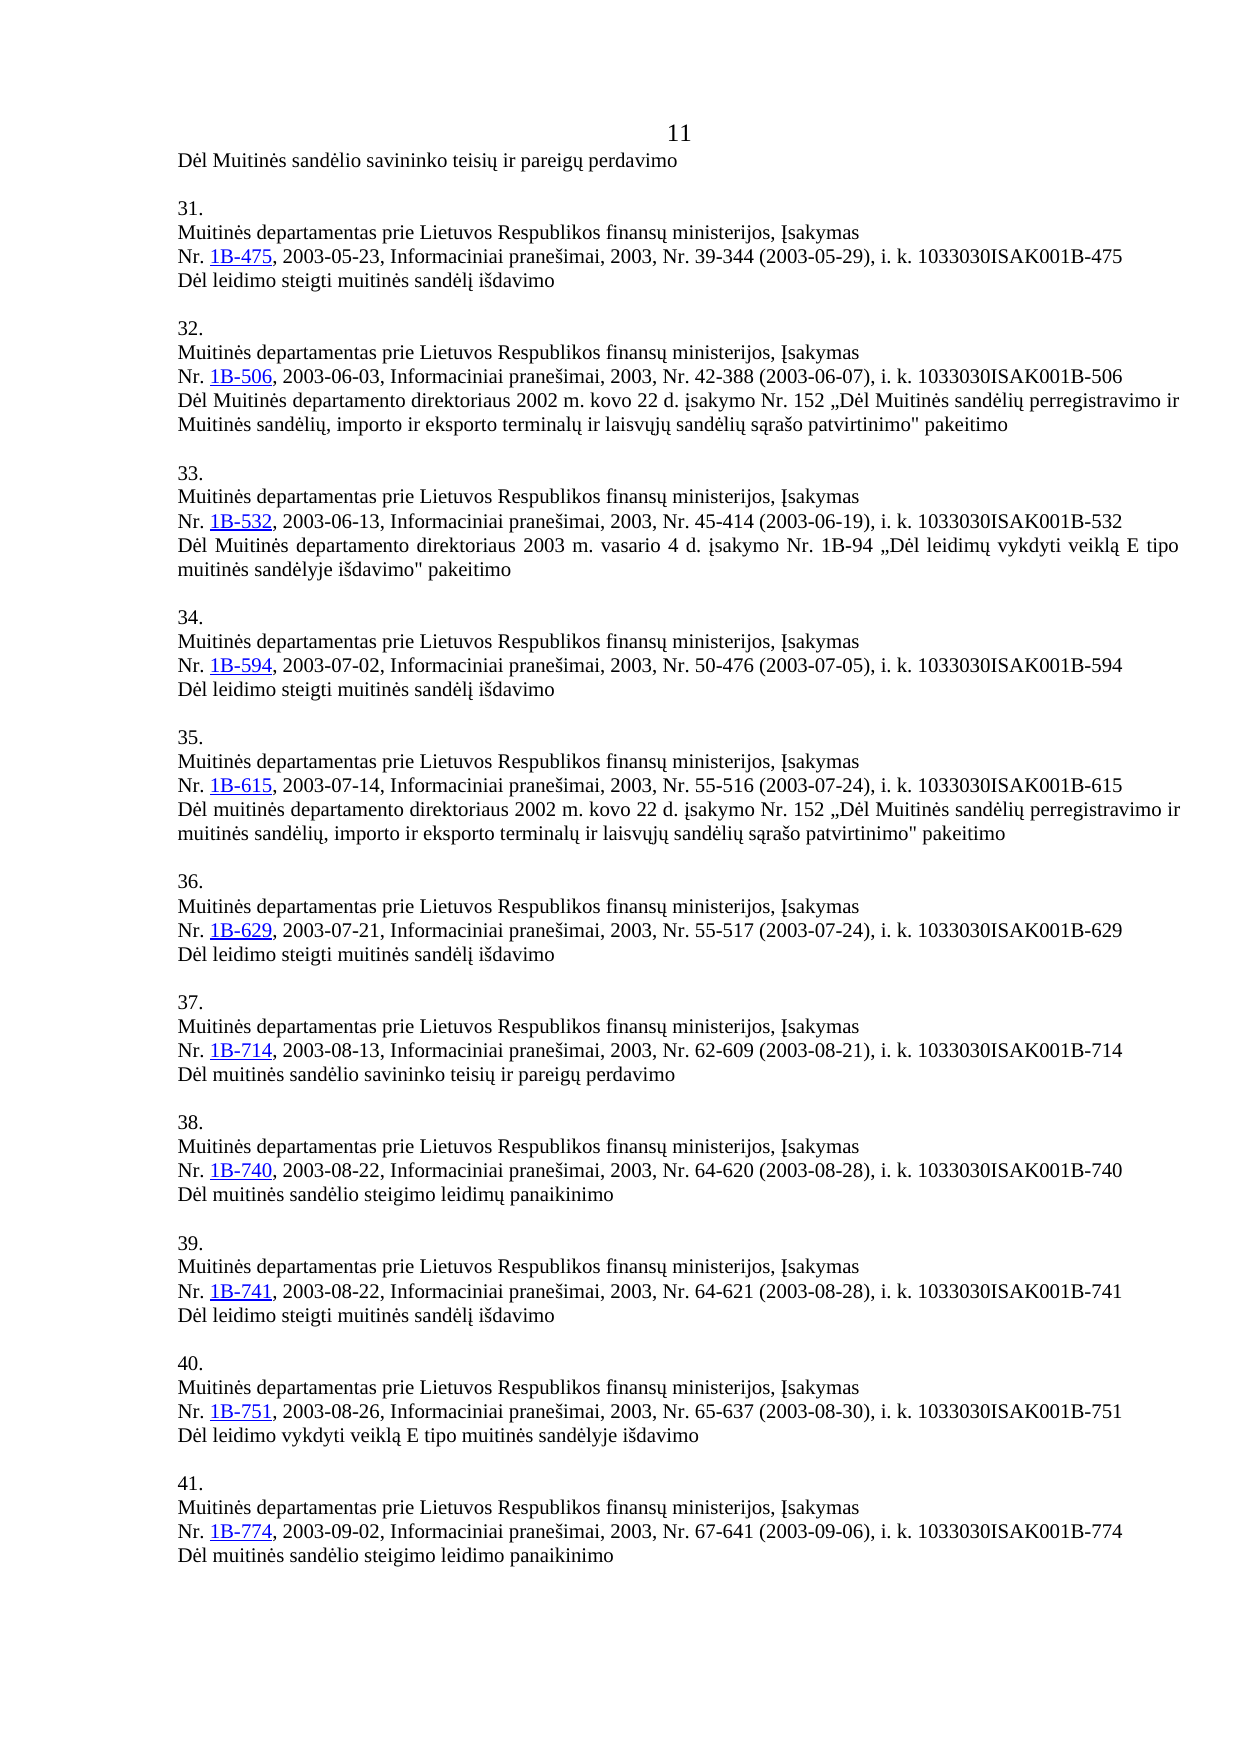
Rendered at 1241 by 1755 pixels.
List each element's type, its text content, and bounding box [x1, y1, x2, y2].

text Dėl muitinės sandėlio steigimo leidimų panaikinimo [177, 1182, 1181, 1206]
text Dėl leidimo steigti muitinės sandėlį išdavimo [177, 268, 1181, 292]
text 37. [177, 990, 1181, 1014]
text Dėl muitinės sandėlio steigimo leidimo panaikinimo [177, 1543, 1181, 1567]
text 41. [177, 1471, 1181, 1495]
text Muitinės departamentas prie Lietuvos Respublikos finansų ministerijos, Įsakymas [177, 629, 1181, 653]
text Dėl Muitinės departamento direktoriaus 2002 m. kovo 22 d. įsakymo Nr. 152 „Dėl Muitinės sandėlių perregistravimo ir Muitinės sandėlių, importo ir eksporto terminalų ir laisvųjų sandėlių sąrašo patvirtinimo" pakeitimo [177, 388, 1181, 436]
text 31. [177, 196, 1181, 220]
text Nr. 1B-506, 2003-06-03, Informaciniai pranešimai, 2003, Nr. 42-388 (2003-06-07), i. k. 1033030ISAK001B-506 [177, 364, 1181, 388]
text Muitinės departamentas prie Lietuvos Respublikos finansų ministerijos, Įsakymas [177, 1495, 1181, 1519]
text Muitinės departamentas prie Lietuvos Respublikos finansų ministerijos, Įsakymas [177, 1134, 1181, 1158]
text Dėl leidimo steigti muitinės sandėlį išdavimo [177, 1303, 1181, 1327]
text 39. [177, 1230, 1181, 1254]
text Dėl leidimo steigti muitinės sandėlį išdavimo [177, 677, 1181, 701]
text Nr. 1B-740, 2003-08-22, Informaciniai pranešimai, 2003, Nr. 64-620 (2003-08-28), i. k. 1033030ISAK001B-740 [177, 1158, 1181, 1182]
text Muitinės departamentas prie Lietuvos Respublikos finansų ministerijos, Įsakymas [177, 1375, 1181, 1399]
text 32. [177, 316, 1181, 340]
text Nr. 1B-751, 2003-08-26, Informaciniai pranešimai, 2003, Nr. 65-637 (2003-08-30), i. k. 1033030ISAK001B-751 [177, 1399, 1181, 1423]
text Nr. 1B-741, 2003-08-22, Informaciniai pranešimai, 2003, Nr. 64-621 (2003-08-28), i. k. 1033030ISAK001B-741 [177, 1278, 1181, 1303]
text 40. [177, 1351, 1181, 1375]
text Muitinės departamentas prie Lietuvos Respublikos finansų ministerijos, Įsakymas [177, 484, 1181, 508]
text Dėl leidimo steigti muitinės sandėlį išdavimo [177, 942, 1181, 966]
text Nr. 1B-774, 2003-09-02, Informaciniai pranešimai, 2003, Nr. 67-641 (2003-09-06), i. k. 1033030ISAK001B-774 [177, 1519, 1181, 1543]
text 38. [177, 1110, 1181, 1134]
text 34. [177, 605, 1181, 629]
text Muitinės departamentas prie Lietuvos Respublikos finansų ministerijos, Įsakymas [177, 340, 1181, 364]
text 33. [177, 460, 1181, 484]
text Nr. 1B-532, 2003-06-13, Informaciniai pranešimai, 2003, Nr. 45-414 (2003-06-19), i. k. 1033030ISAK001B-532 [177, 508, 1181, 533]
text Nr. 1B-629, 2003-07-21, Informaciniai pranešimai, 2003, Nr. 55-517 (2003-07-24), i. k. 1033030ISAK001B-629 [177, 918, 1181, 942]
text Dėl leidimo vykdyti veiklą E tipo muitinės sandėlyje išdavimo [177, 1423, 1181, 1447]
text Nr. 1B-714, 2003-08-13, Informaciniai pranešimai, 2003, Nr. 62-609 (2003-08-21), i. k. 1033030ISAK001B-714 [177, 1038, 1181, 1062]
text Muitinės departamentas prie Lietuvos Respublikos finansų ministerijos, Įsakymas [177, 220, 1181, 244]
text Dėl Muitinės departamento direktoriaus 2003 m. vasario 4 d. įsakymo Nr. 1B-94 „Dėl leidimų vykdyti veiklą E tipo muitinės sandėlyje išdavimo" pakeitimo [177, 533, 1181, 581]
text Nr. 1B-615, 2003-07-14, Informaciniai pranešimai, 2003, Nr. 55-516 (2003-07-24), i. k. 1033030ISAK001B-615 [177, 773, 1181, 797]
text 35. [177, 725, 1181, 749]
text Dėl muitinės departamento direktoriaus 2002 m. kovo 22 d. įsakymo Nr. 152 „Dėl Muitinės sandėlių perregistravimo ir muitinės sandėlių, importo ir eksporto terminalų ir laisvųjų sandėlių sąrašo patvirtinimo" pakeitimo [177, 797, 1181, 845]
text Nr. 1B-594, 2003-07-02, Informaciniai pranešimai, 2003, Nr. 50-476 (2003-07-05), i. k. 1033030ISAK001B-594 [177, 653, 1181, 677]
text Dėl muitinės sandėlio savininko teisių ir pareigų perdavimo [177, 1062, 1181, 1086]
text Muitinės departamentas prie Lietuvos Respublikos finansų ministerijos, Įsakymas [177, 749, 1181, 773]
text 36. [177, 869, 1181, 893]
text Muitinės departamentas prie Lietuvos Respublikos finansų ministerijos, Įsakymas [177, 1014, 1181, 1038]
text Muitinės departamentas prie Lietuvos Respublikos finansų ministerijos, Įsakymas [177, 893, 1181, 918]
text Dėl Muitinės sandėlio savininko teisių ir pareigų perdavimo [177, 148, 1181, 172]
text Nr. 1B-475, 2003-05-23, Informaciniai pranešimai, 2003, Nr. 39-344 (2003-05-29), i. k. 1033030ISAK001B-475 [177, 244, 1181, 268]
text Muitinės departamentas prie Lietuvos Respublikos finansų ministerijos, Įsakymas [177, 1254, 1181, 1278]
